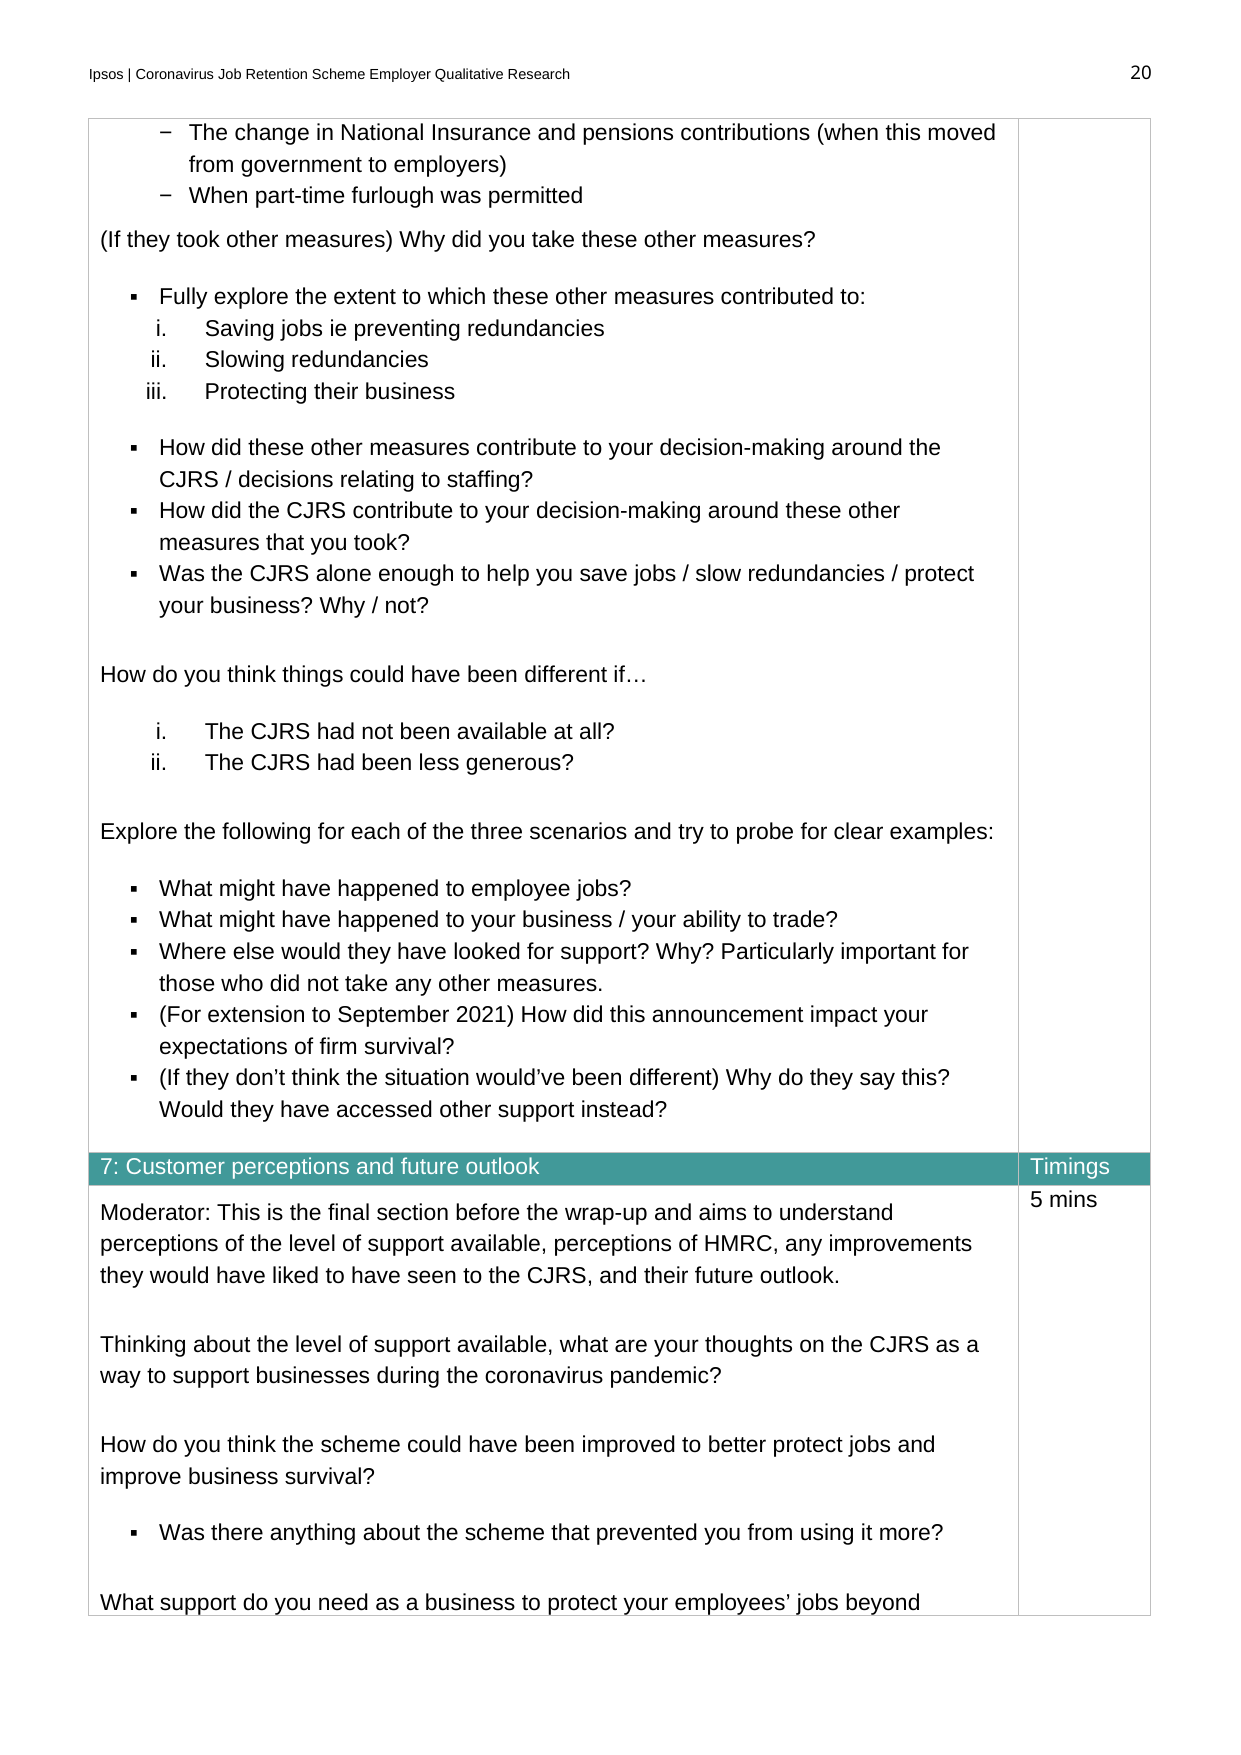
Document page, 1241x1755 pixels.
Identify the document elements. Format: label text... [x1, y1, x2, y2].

table_cell 7: Customer perceptions and future outlook [89, 1153, 1018, 1185]
table_cell [1019, 119, 1150, 1152]
table_cell Timings [1019, 1153, 1150, 1185]
table_cell 5 mins [1019, 1186, 1150, 1615]
table_cell Moderator: This section builds on the previous discussions about decision-making regarding the CJRS and other measures to mitigate against the impact of COVID-19, by pinpointing the impacts that employers feel the CJRS had on their business. Throughout this section, it is important to disentangle how the impacts varied across the different phases of the CJRS and, if possible, to determine which measures made the biggest impact on businesses. Overall, what impact did claiming the CJRS have on your business during the coronavirus pandemic? Explore spontaneously, and then probe on: Saving jobs ie preventing redundancies Slowing redundancies Protecting their business How did the CJRS contribute / not contribute to this? What positive impact(s) did the CJRS have on their business? What negative impact(s) did the CJRS have on their business? How, if at all, did this vary with the evolution of the CJRS? Probe on: Each time the scheme was extended (May 2020, October 2020, November 2020, December 2020, March 2021) The change in employer / government contributions (ie when the government contribution changed from 80% > 70% > 60% > 80%) The change in National Insurance and pensions contributions (when this moved from government to employers) When part-time furlough was permitted When it was announced that employers’ names and amounts claimed under CJRS would be published Did the CJRS lead to any unexpected outcomes for your business? What were these? (If made staff redundant) You mentioned earlier that you had to make staff redundant. Can you explain why you made staff redundant when you did? How did you decide which employees to make redundant? Probe on employee characteristics, eg length of time in role, seniority, skills, personal circumstances (caring responsibilities or shielding), future-proofing. Fully explore the role of the evolution in the CJRS in their decision to make staff redundant. Is there a tipping point for employers, ie when it becomes too expensive to keep staff on furlough? Probe on: The timings of the scheme extensions (May 2020, October 2020, November 2020, December 2020, March 2021) The change in employer / government contributions (ie when the government contribution changed from 80% > 70% > 60% > 80%) The change in National Insurance and pensions contributions (when this moved from government to employers) When part-time furlough was permitted (If they took other measures) Why did you take these other measures? Fully explore the extent to which these other measures contributed to: Saving jobs ie preventing redundancies Slowing redundancies Protecting their business How did these other measures contribute to your decision-making around the CJRS / decisions relating to staffing? How did the CJRS contribute to your decision-making around these other measures that you took? Was the CJRS alone enough to help you save jobs / slow redundancies / protect your business? Why / not? How do you think things could have been different if… The CJRS had not been available at all? The CJRS had been less generous? Explore the following for each of the three scenarios and try to probe for clear examples: What might have happened to employee jobs? What might have happened to your business / your ability to trade? Where else would they have looked for support? Why? Particularly important for those who did not take any other measures. (For extension to September 2021) How did this announcement impact your expectations of firm survival? (If they don’t think the situation would’ve been different) Why do they say this? Would they have accessed other support instead? [89, 119, 1018, 1152]
table_cell Moderator: This is the final section before the wrap-up and aims to understand perceptions of the level of support available, perceptions of HMRC, any improvements they would have liked to have seen to the CJRS, and their future outlook. Thinking about the level of support available, what are your thoughts on the CJRS as a way to support businesses during the coronavirus pandemic? How do you think the scheme could have been improved to better protect jobs and improve business survival? Was there anything about the scheme that prevented you from using it more? What support do you need as a business to protect your employees’ jobs beyond [89, 1186, 1018, 1615]
